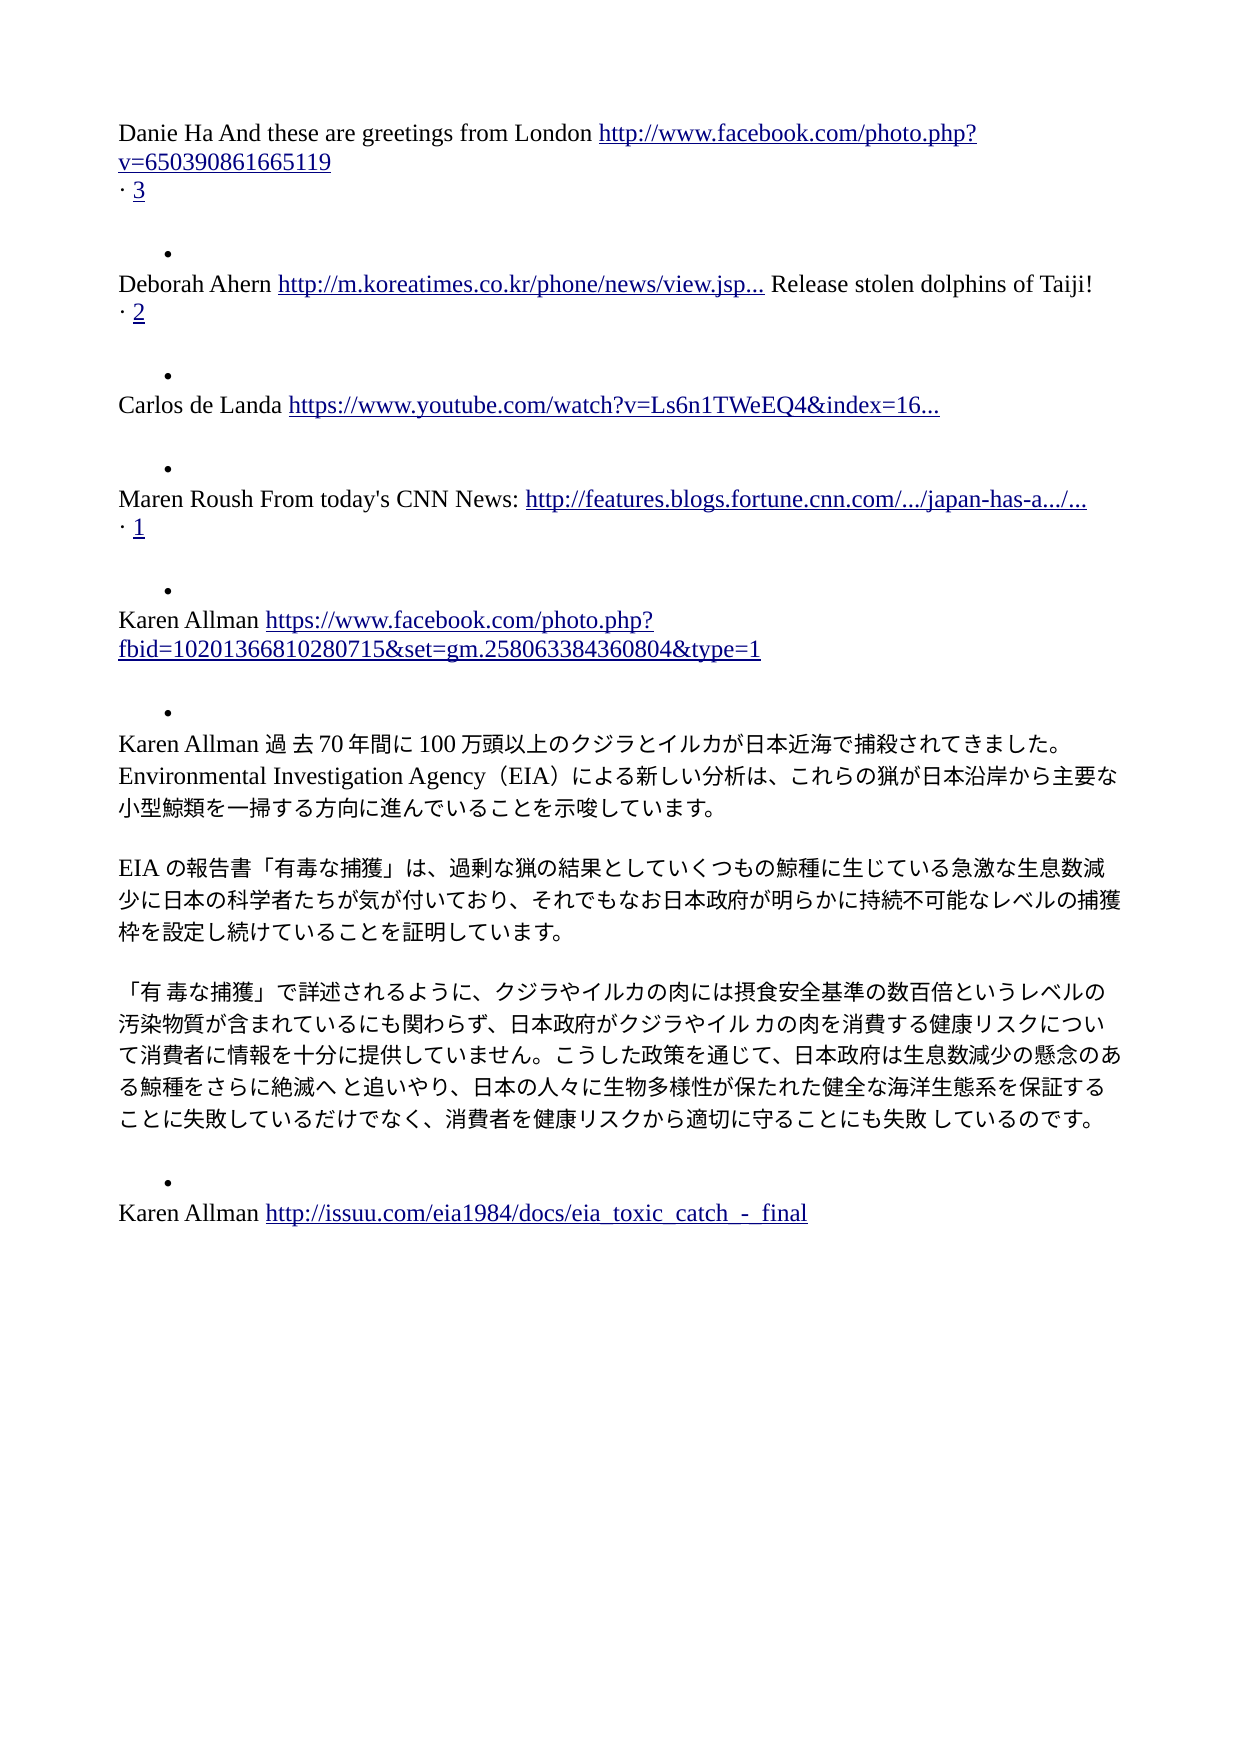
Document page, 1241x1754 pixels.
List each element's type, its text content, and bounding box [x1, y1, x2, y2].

text Karen Allman https://www.facebook.com/photo.php?fbid=10201366810280715&set=gm.258063384360804&type=1 [118, 606, 1122, 663]
text Maren Roush From today's CNN News: http://features.blogs.fortune.cnn.com/.../japan-has-a.../... [118, 484, 1122, 512]
text Karen Allman 過 去70年間に100万頭以上のクジラとイルカが日本近海で捕殺されてきました。Environmental Investigation Agency（EIA）による新しい分析は、これらの猟が日本沿岸から主要な小型鯨類を一掃する方向に進んでいることを示唆しています。 EIAの報告書「有毒な捕獲」は、過剰な猟の結果としていくつもの鯨種に生じている急激な生息数減少に日本の科学者たちが気が付いており、それでもなお日本政府が明らかに持続不可能なレベルの捕獲枠を設定し続けていることを証明しています。 「有 毒な捕獲」で詳述されるように、クジラやイルカの肉には摂食安全基準の数百倍というレベルの汚染物質が含まれているにも関わらず、日本政府がクジラやイル カの肉を消費する健康リスクについて消費者に情報を十分に提供していません。こうした政策を通じて、日本政府は生息数減少の懸念のある鯨種をさらに絶滅へ と追いやり、日本の人々に生物多様性が保たれた健全な海洋生態系を保証することに失敗しているだけでなく、消費者を健康リスクから適切に守ることにも失敗 しているのです。 [118, 727, 1122, 1133]
text Carlos de Landa https://www.youtube.com/watch?v=Ls6n1TWeEQ4&index=16... [118, 391, 1122, 419]
text · 2 [118, 297, 1122, 326]
text · 1 [118, 512, 1122, 541]
text · 3 [118, 176, 1122, 204]
text Danie Ha And these are greetings from London http://www.facebook.com/photo.php?v=650390861665119 [118, 118, 1122, 176]
text Deborah Ahern http://m.koreatimes.co.kr/phone/news/view.jsp... Release stolen dolphins of Taiji! [118, 269, 1122, 297]
text Karen Allman http://issuu.com/eia1984/docs/eia_toxic_catch_-_final [118, 1198, 1122, 1226]
